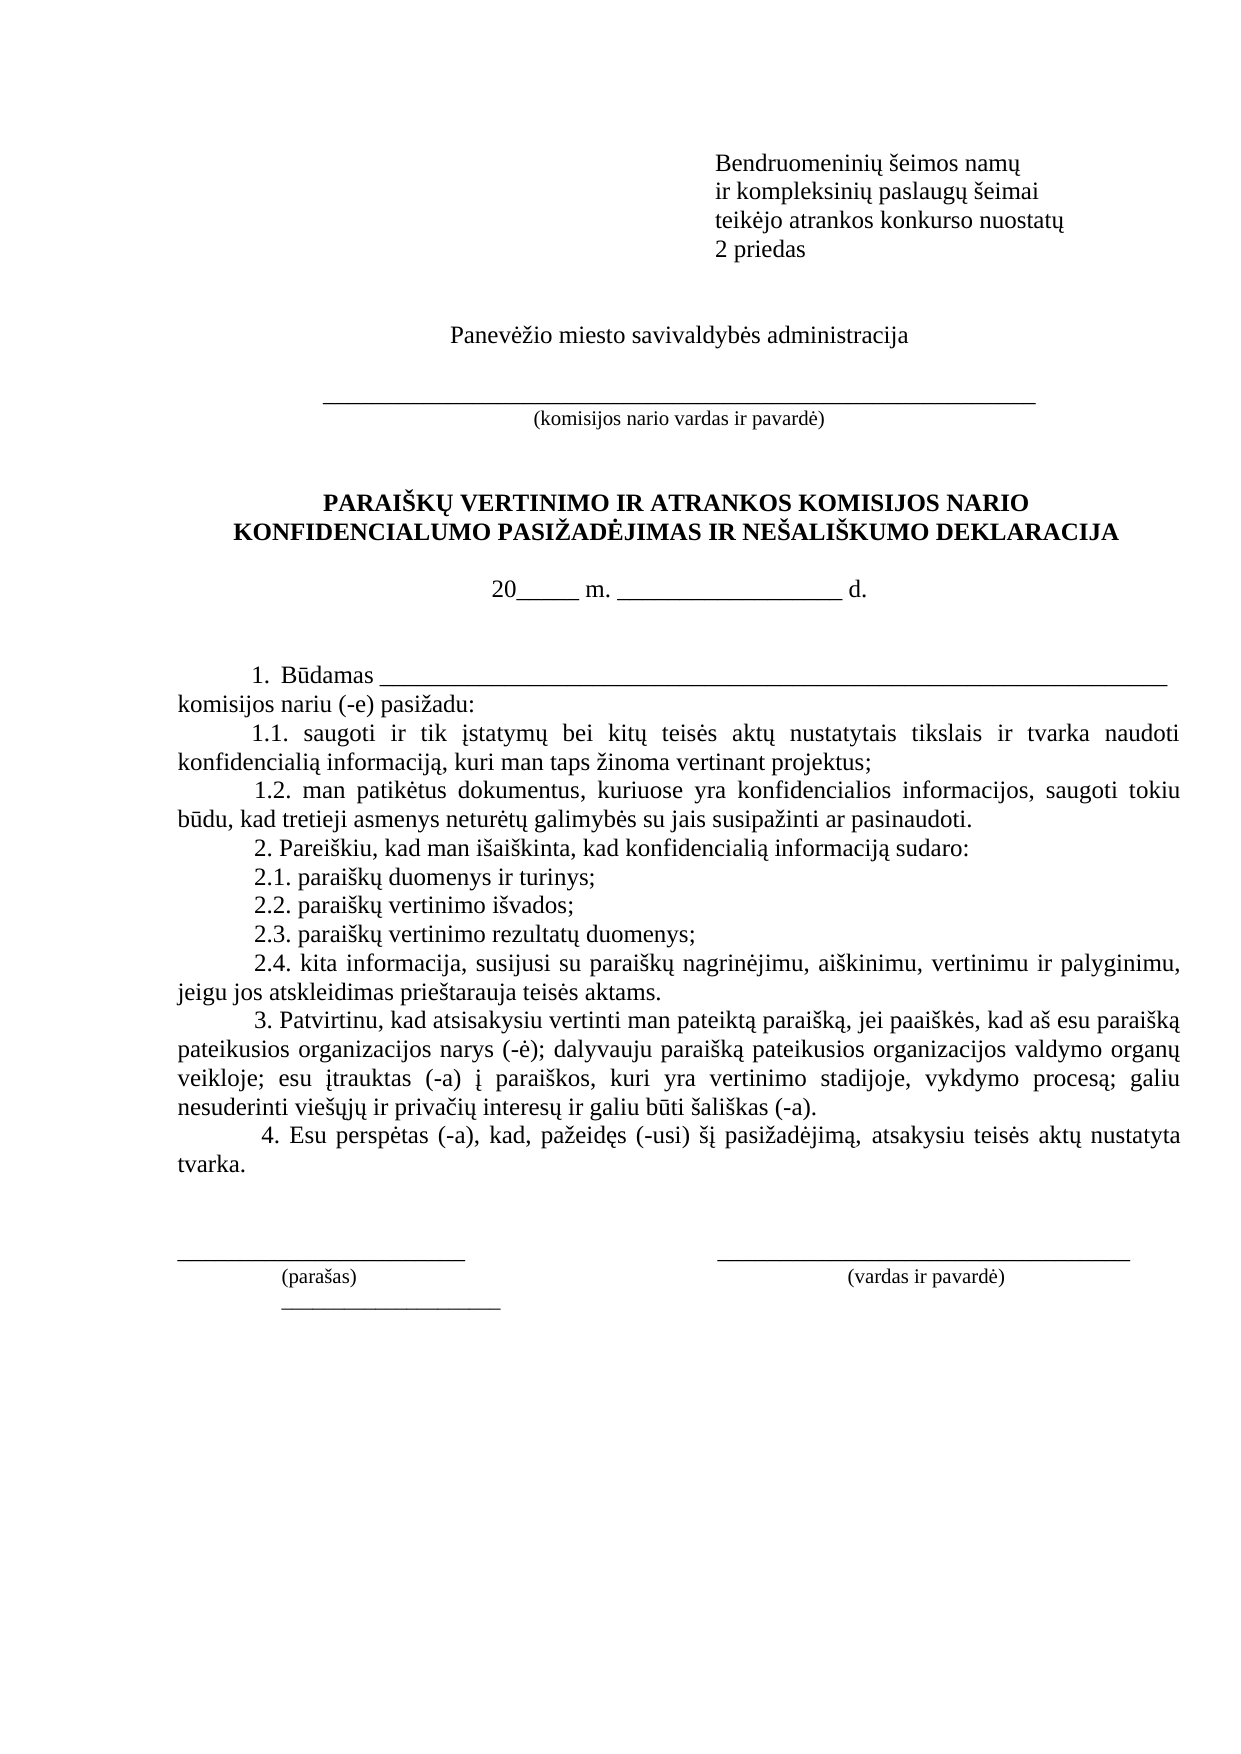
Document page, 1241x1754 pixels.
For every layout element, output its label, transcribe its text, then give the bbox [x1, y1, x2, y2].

text _________________________________________________________ [177, 378, 1181, 406]
text 2.4. kita informacija, susijusi su paraiškų nagrinėjimu, aiškinimu, vertinimu ir palyginimu, jeigu jos atskleidimas prieštarauja teisės aktams. [177, 948, 1181, 1005]
text Bendruomeninių šeimos namų [177, 148, 1181, 176]
text 2.2. paraiškų vertinimo išvados; [177, 890, 1181, 919]
text 2 priedas [177, 234, 1181, 263]
text ir kompleksinių paslaugų šeimai [177, 176, 1181, 205]
text 1.2. man patikėtus dokumentus, kuriuose yra konfidencialios informacijos, saugoti tokiu būdu, kad tretieji asmenys neturėtų galimybės su jais susipažinti ar pasinaudoti. [177, 775, 1181, 833]
text 2.3. paraiškų vertinimo rezultatų duomenys; [177, 919, 1181, 948]
text 2. Pareiškiu, kad man išaiškinta, kad konfidencialią informaciją sudaro: [177, 833, 1181, 862]
text 4. Esu perspėtas (-a), kad, pažeidęs (-usi) šį pasižadėjimą, atsakysiu teisės aktų nustatyta tvarka. [177, 1120, 1181, 1178]
text 1.1. saugoti ir tik įstatymų bei kitų teisės aktų nustatytais tikslais ir tvarka naudoti konfidencialią informaciją, kuri man taps žinoma vertinant projektus; [177, 718, 1181, 775]
text KONFIDENCIALUMO PASIŽADĖJIMAS ir Nešališkumo deklaracija [177, 517, 1181, 545]
text 2.1. paraiškų duomenys ir turinys; [177, 862, 1181, 890]
text _____________________ [177, 1288, 1181, 1312]
text PARAIŠKŲ VERTINIMO IR atrankos KOMISIJOS nario [177, 488, 1181, 517]
text (parašas) (vardas ir pavardė) [177, 1264, 1181, 1288]
text 3. Patvirtinu, kad atsisakysiu vertinti man pateiktą paraišką, jei paaiškės, kad aš esu paraišką pateikusios organizacijos narys (-ė); dalyvauju paraišką pateikusios organizacijos valdymo organų veikloje; esu įtrauktas (-a) į paraiškos, kuri yra vertinimo stadijoje, vykdymo procesą; galiu nesuderinti viešųjų ir privačių interesų ir galiu būti šališkas (-a). [177, 1005, 1181, 1120]
text komisijos nariu (-e) pasižadu: [177, 689, 1181, 718]
text Panevėžio miesto savivaldybės administracija [177, 320, 1181, 349]
text 1. Būdamas _______________________________________________________________ [177, 660, 1181, 689]
text _______________________ _________________________________ [177, 1235, 1181, 1264]
text 20_____ m. __________________ d. [177, 574, 1181, 603]
text teikėjo atrankos konkurso nuostatų [177, 205, 1181, 234]
text (komisijos nario vardas ir pavardė) [177, 406, 1181, 430]
